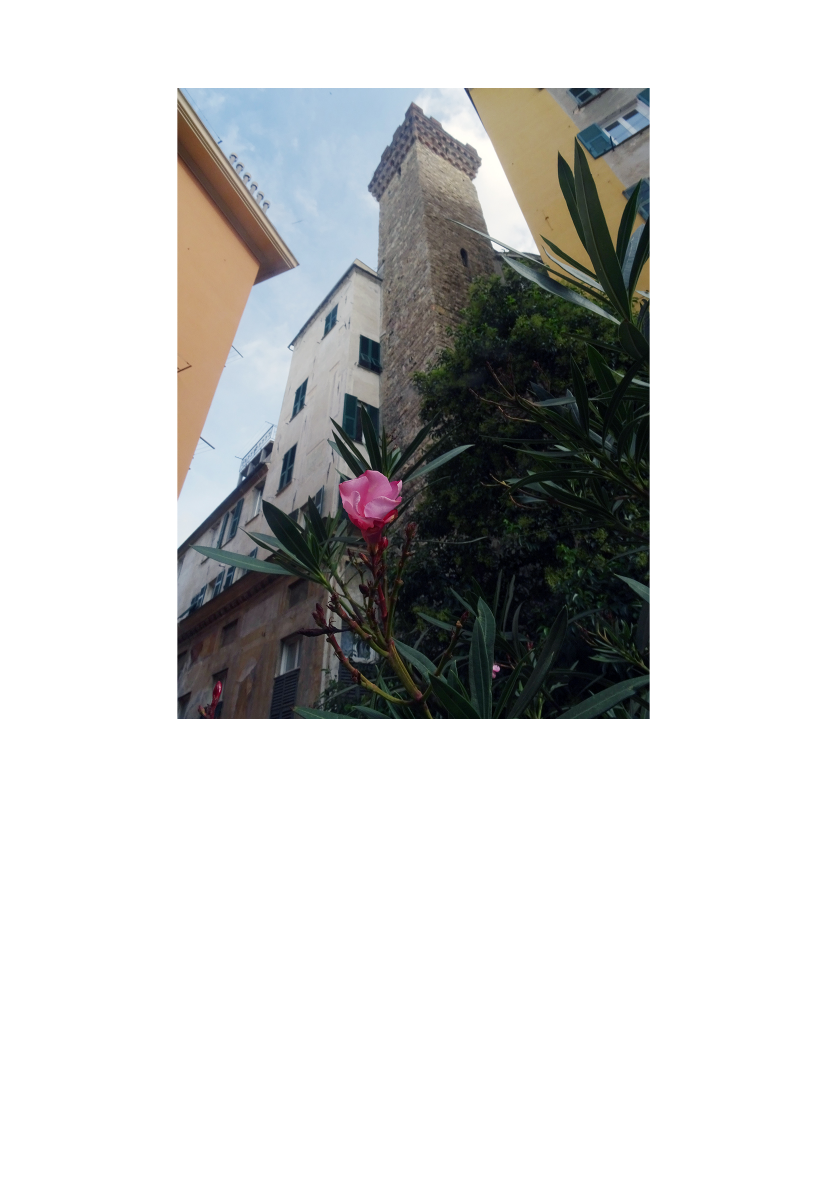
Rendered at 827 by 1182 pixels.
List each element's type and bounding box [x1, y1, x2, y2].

picture [177, 88, 650, 719]
